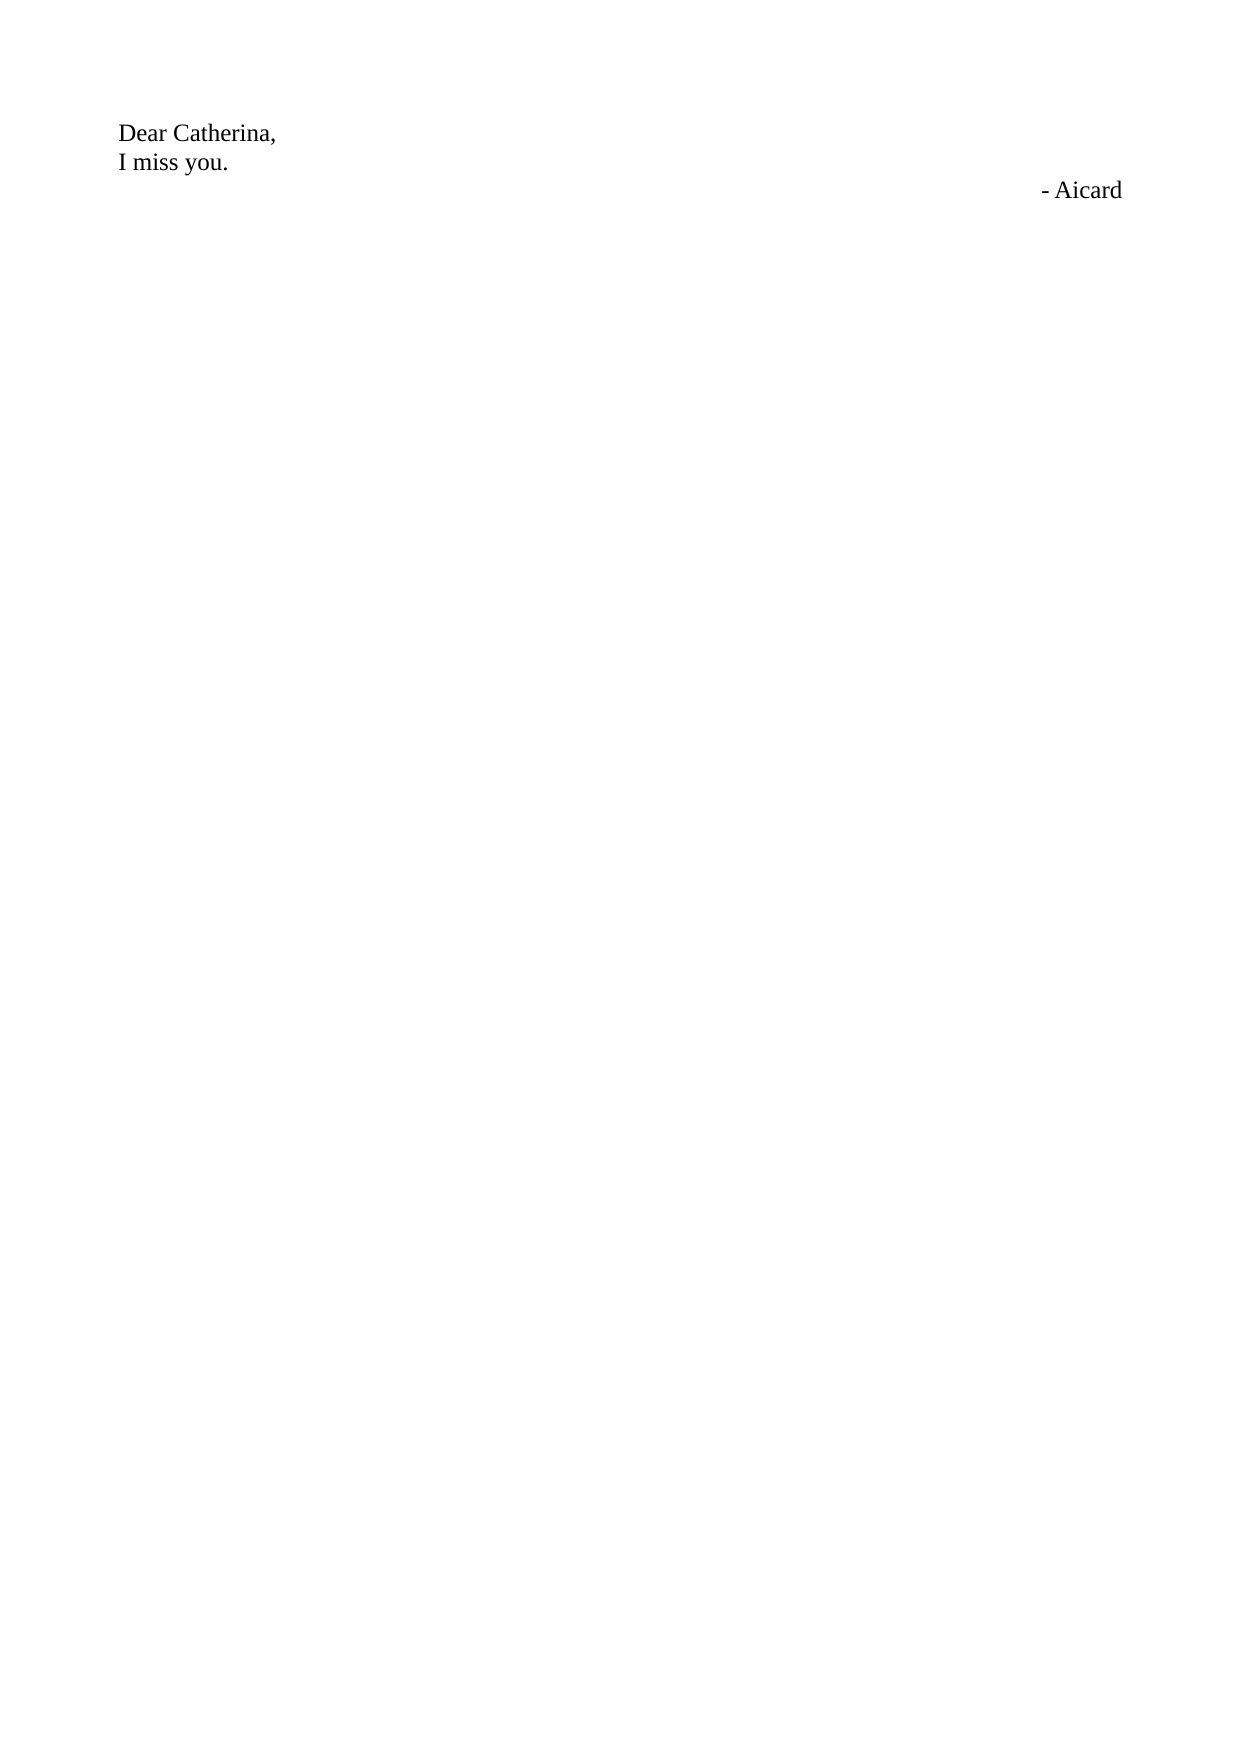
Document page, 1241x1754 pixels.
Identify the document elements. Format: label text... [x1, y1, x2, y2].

text I miss you. [118, 147, 1122, 176]
text Dear Catherina, [118, 118, 1122, 147]
text - Aicard [118, 176, 1122, 204]
